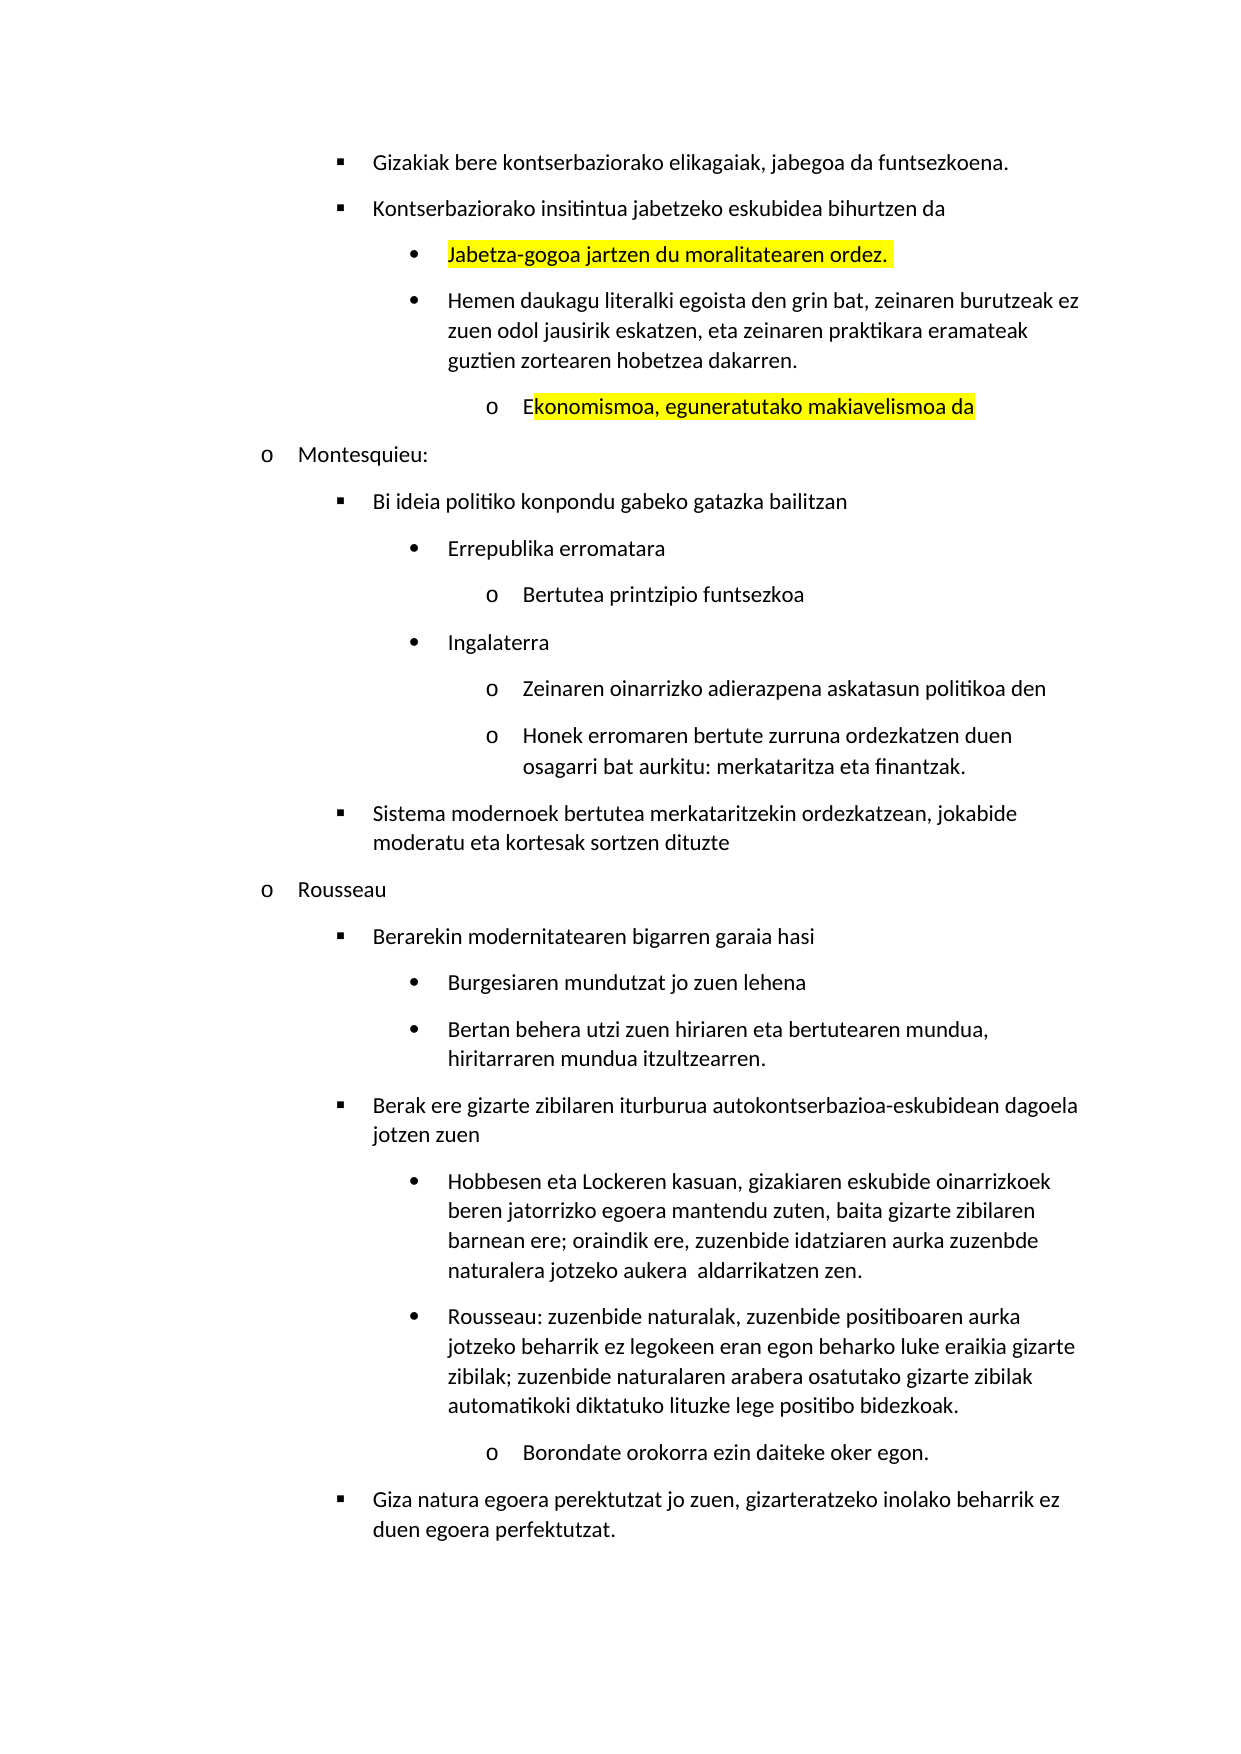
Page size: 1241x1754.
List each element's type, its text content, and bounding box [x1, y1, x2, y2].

list Sistema modernoek bertutea merkataritzekin ordezkatzean, jokabide moderatu eta kortesak sortzen dituzte [335, 799, 1093, 856]
list Hobbesen eta Lockeren kasuan, gizakiaren eskubide oinarrizkoek beren jatorrizko egoera mantendu zuten, baita gizarte zibilaren barnean ere; oraindik ere, zuzenbide idatziaren aurka zuzenbde naturalera jotzeko aukera aldarrikatzen zen. [410, 1167, 1093, 1284]
list Borondate orokorra ezin daiteke oker egon. [485, 1438, 1093, 1467]
list Rousseau [260, 875, 1093, 904]
list Bertan behera utzi zuen hiriaren eta bertutearen mundua, hiritarraren mundua itzultzearren. [410, 1015, 1093, 1073]
list Giza natura egoera perektutzat jo zuen, gizarteratzeko inolako beharrik ez duen egoera perfektutzat. [335, 1485, 1093, 1543]
list Kontserbaziorako insitintua jabetzeko eskubidea bihurtzen da [335, 194, 1093, 222]
list Burgesiaren mundutzat jo zuen lehena [410, 968, 1093, 997]
list Bertutea printzipio funtsezkoa [485, 580, 1093, 609]
list Berak ere gizarte zibilaren iturburua autokontserbazioa-eskubidean dagoela jotzen zuen [335, 1091, 1093, 1149]
list Montesquieu: [260, 440, 1093, 469]
list Bi ideia politiko konpondu gabeko gatazka bailitzan [335, 487, 1093, 515]
list Berarekin modernitatearen bigarren garaia hasi [335, 922, 1093, 950]
list Ingalaterra [410, 628, 1093, 656]
list Hemen daukagu literalki egoista den grin bat, zeinaren burutzeak ez zuen odol jausirik eskatzen, eta zeinaren praktikara eramateak guztien zortearen hobetzea dakarren. [410, 287, 1093, 374]
list Honek erromaren bertute zurruna ordezkatzen duen osagarri bat aurkitu: merkataritza eta finantzak. [485, 721, 1093, 780]
list Zeinaren oinarrizko adierazpena askatasun politikoa den [485, 674, 1093, 703]
list Rousseau: zuzenbide naturalak, zuzenbide positiboaren aurka jotzeko beharrik ez legokeen eran egon beharko luke eraikia gizarte zibilak; zuzenbide naturalaren arabera osatutako gizarte zibilak automatikoki diktatuko lituzke lege positibo bidezkoak. [410, 1302, 1093, 1419]
list Gizakiak bere kontserbaziorako elikagaiak, jabegoa da funtsezkoena. [335, 148, 1093, 176]
list Jabetza-gogoa jartzen du moralitatearen ordez. [410, 240, 1093, 268]
list Ekonomismoa, eguneratutako makiavelismoa da [485, 392, 1093, 422]
list Errepublika erromatara [410, 534, 1093, 562]
